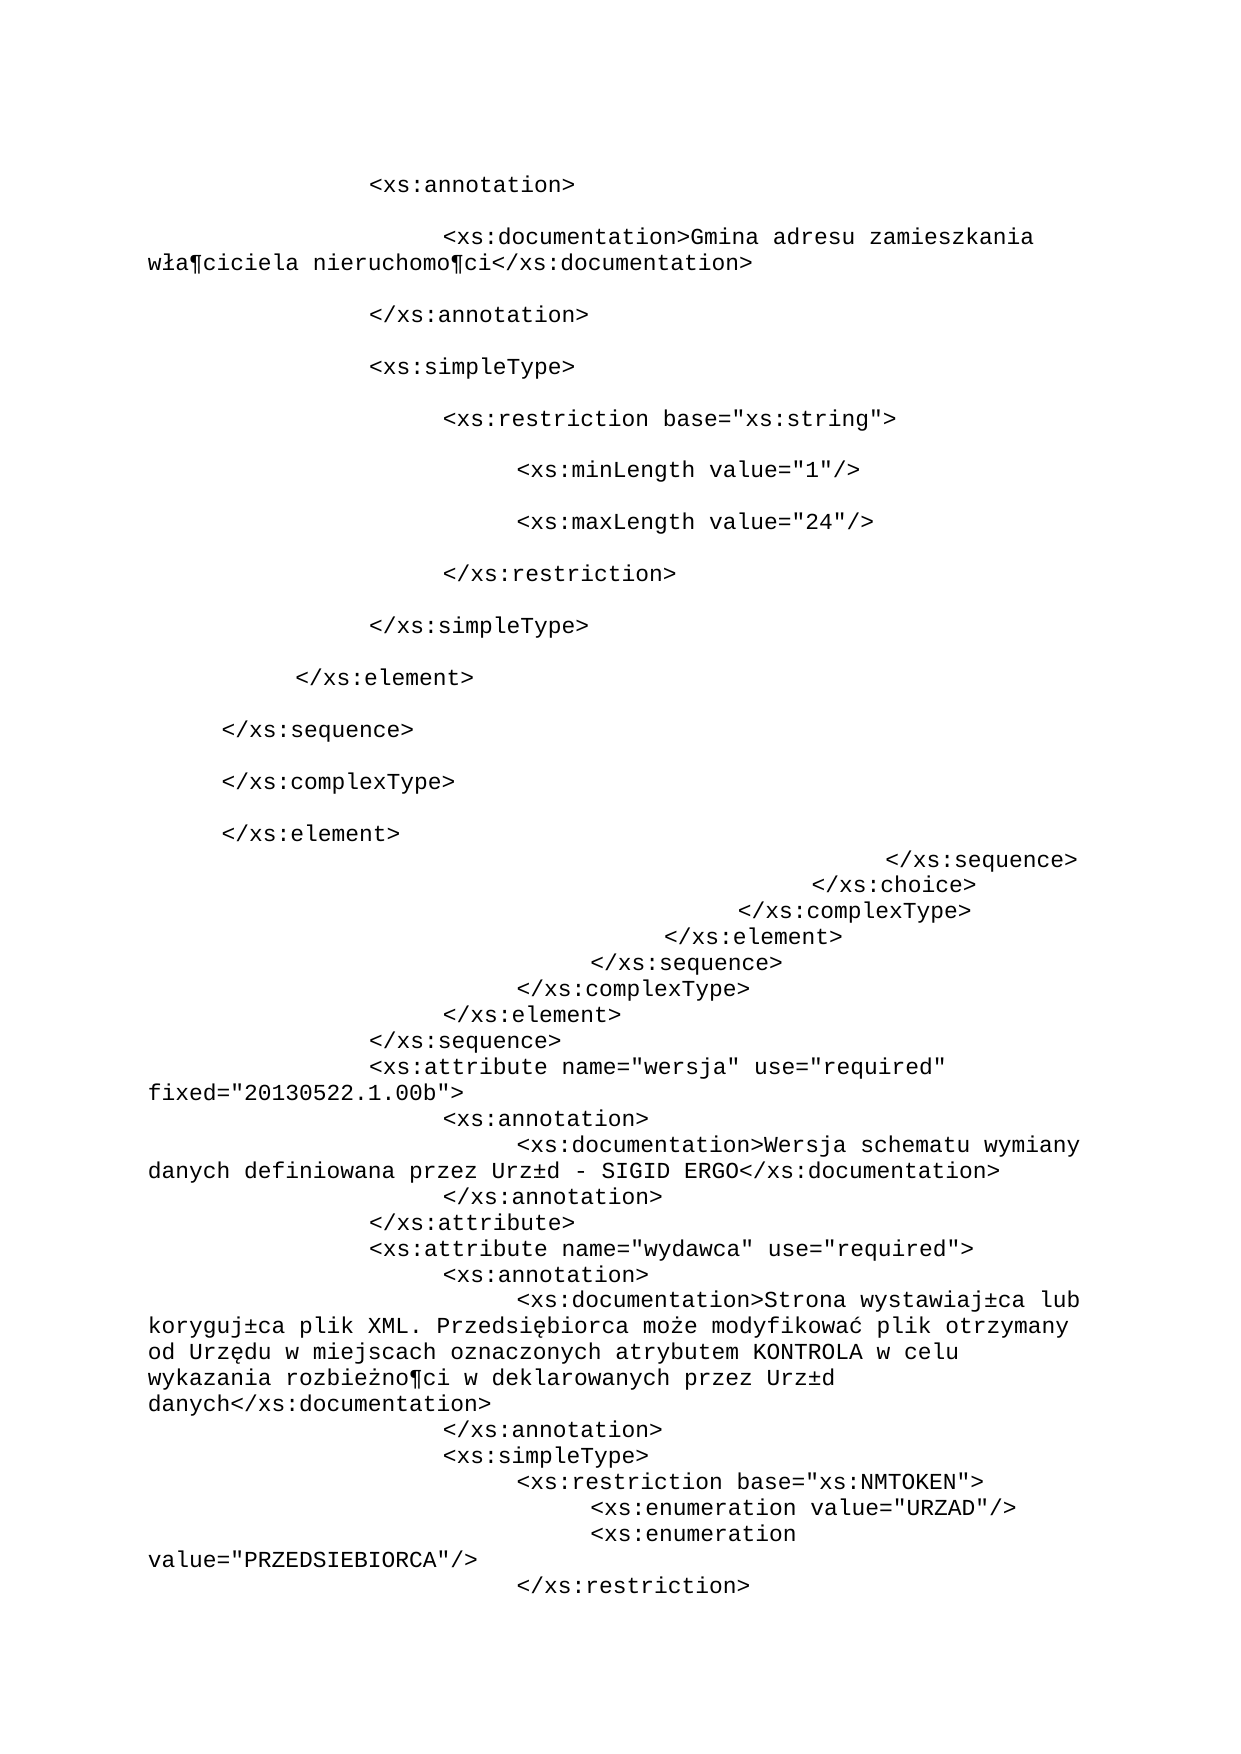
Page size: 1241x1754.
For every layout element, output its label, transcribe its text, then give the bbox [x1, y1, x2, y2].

text </xs:element> [148, 640, 1093, 692]
text <xs:maxLength value="24"/> [148, 485, 1093, 537]
text </xs:element> [148, 796, 1093, 848]
text <xs:enumeration value="URZAD"/> [148, 1496, 1093, 1522]
text </xs:complexType> [148, 744, 1093, 796]
text </xs:sequence> [148, 1029, 1093, 1055]
text </xs:simpleType> [148, 588, 1093, 640]
text </xs:sequence> [148, 848, 1093, 874]
text </xs:complexType> [148, 900, 1093, 926]
text </xs:annotation> [148, 277, 1093, 329]
text <xs:simpleType> [148, 1444, 1093, 1470]
text </xs:element> [148, 926, 1093, 952]
text </xs:annotation> [148, 1418, 1093, 1444]
text <xs:enumeration value="PRZEDSIEBIORCA"/> [148, 1522, 1093, 1574]
text </xs:element> [148, 1003, 1093, 1029]
text <xs:documentation>Gmina adresu zamieszkania wła¶ciciela nieruchomo¶ci</xs:documentation> [148, 199, 1093, 277]
text <xs:annotation> [148, 1263, 1093, 1289]
text <xs:minLength value="1"/> [148, 433, 1093, 485]
text <xs:annotation> [148, 148, 1093, 199]
text </xs:annotation> [148, 1185, 1093, 1211]
text <xs:restriction base="xs:NMTOKEN"> [148, 1470, 1093, 1496]
text </xs:choice> [148, 874, 1093, 900]
text </xs:sequence> [148, 952, 1093, 978]
text <xs:restriction base="xs:string"> [148, 381, 1093, 433]
text <xs:attribute name="wydawca" use="required"> [148, 1237, 1093, 1263]
text </xs:attribute> [148, 1211, 1093, 1237]
text <xs:annotation> [148, 1107, 1093, 1133]
text </xs:restriction> [148, 1574, 1093, 1600]
text <xs:simpleType> [148, 329, 1093, 381]
text </xs:restriction> [148, 537, 1093, 588]
text <xs:documentation>Strona wystawiaj±ca lub koryguj±ca plik XML. Przedsiębiorca może modyfikować plik otrzymany od Urzędu w miejscach oznaczonych atrybutem KONTROLA w celu wykazania rozbieżno¶ci w deklarowanych przez Urz±d danych</xs:documentation> [148, 1289, 1093, 1418]
text <xs:documentation>Wersja schematu wymiany danych definiowana przez Urz±d - SIGID ERGO</xs:documentation> [148, 1133, 1093, 1185]
text </xs:sequence> [148, 692, 1093, 744]
text </xs:complexType> [148, 978, 1093, 1003]
text <xs:attribute name="wersja" use="required" fixed="20130522.1.00b"> [148, 1055, 1093, 1107]
